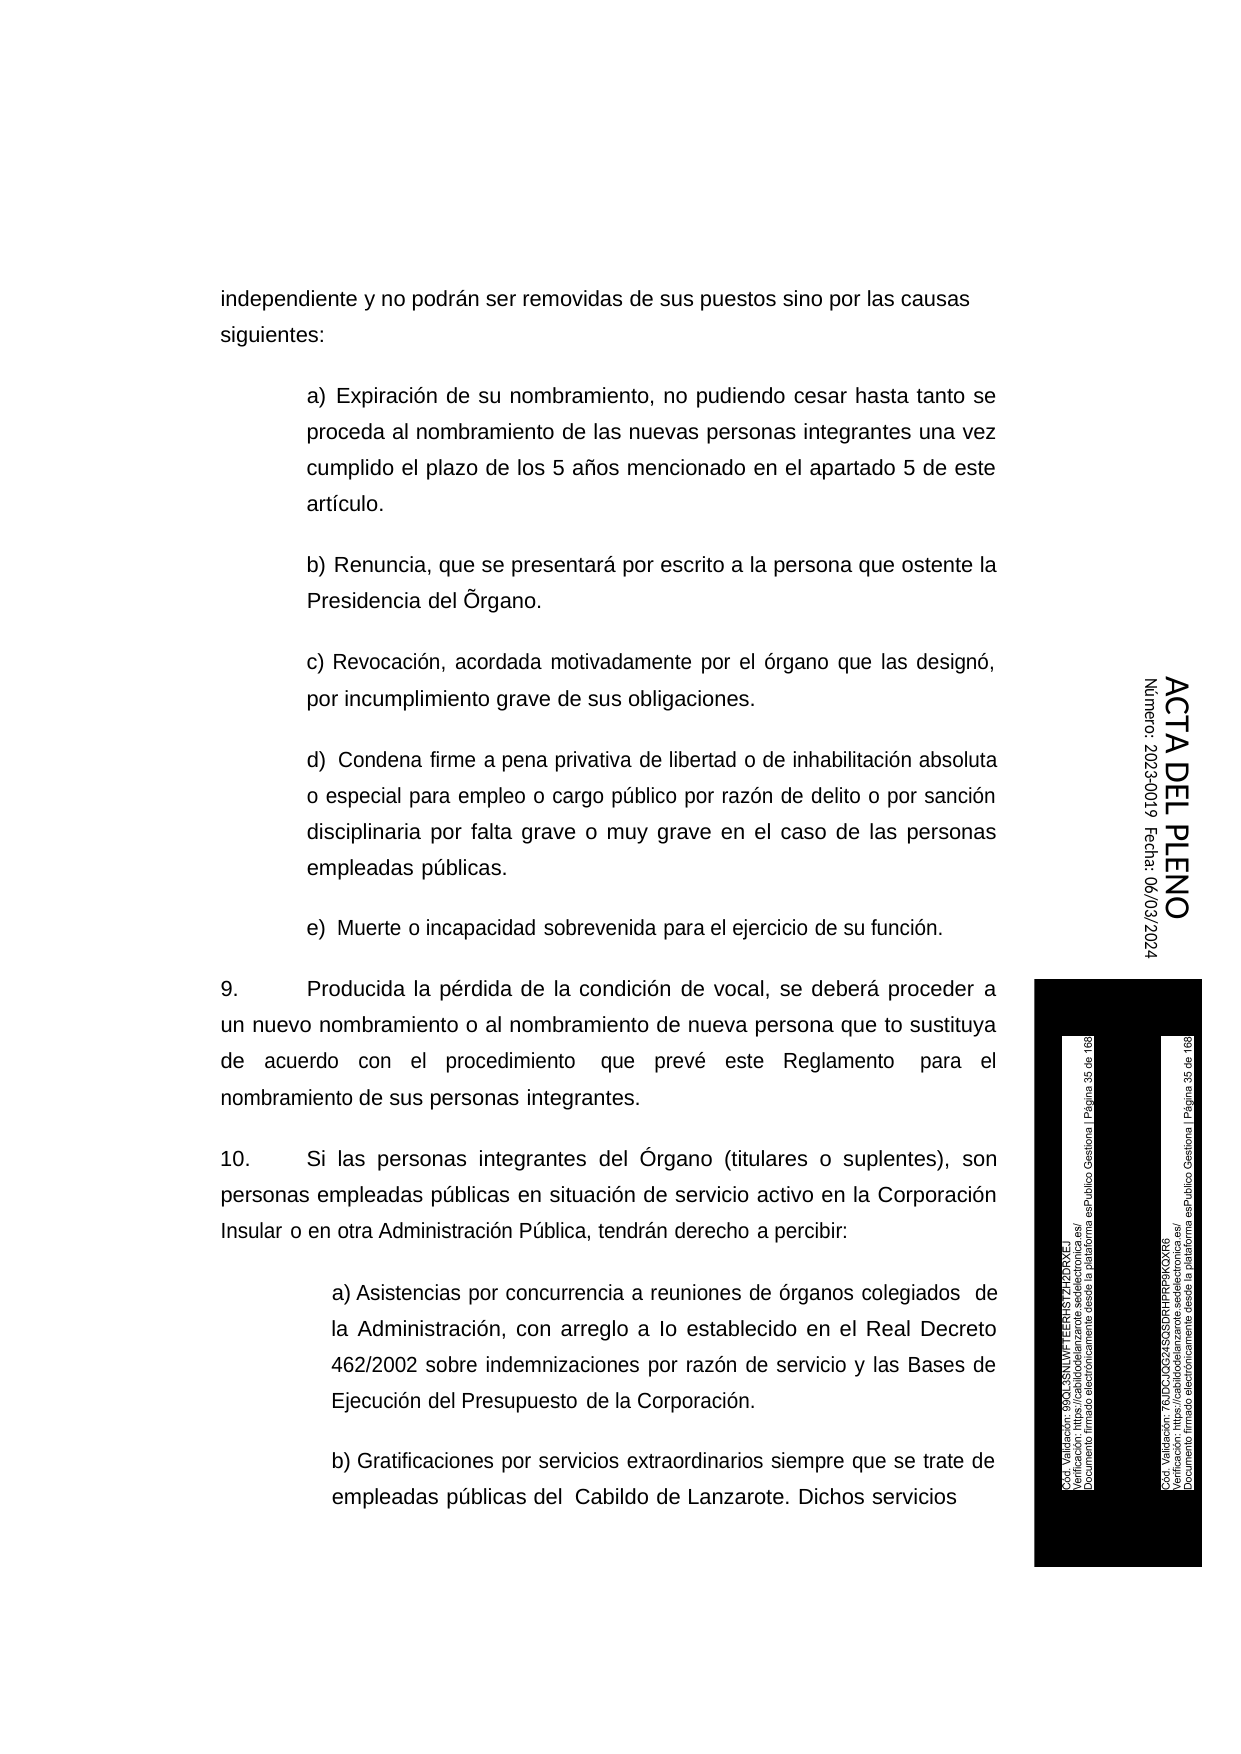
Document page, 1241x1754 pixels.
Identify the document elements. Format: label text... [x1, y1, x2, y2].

list Si las personas integrantes del Órgano (titulares o suplentes), son personas empleadas públicas en situación de servicio activo en la Corporación Insular o en otra Administración Pública, tendrán derecho a percibir: [220, 1146, 997, 1243]
list Condena firme a pena privativa de libertad o de inhabilitación absoluta o especial para empleo o cargo público por razón de delito o por sanción disciplinaria por falta grave o muy grave en el caso de las personas empleadas públicas. [307, 746, 998, 880]
list Asistencias por concurrencia a reuniones de órganos colegiados de la Administración, con arreglo a Io establecido en el Real Decreto 462/2002 sobre indemnizaciones por razón de servicio y las Bases de Ejecución del Presupuesto de la Corporación. [331, 1279, 998, 1413]
list Gratificaciones por servicios extraordinarios siempre que se trate de empleadas públicas del Cabildo de Lanzarote. Dichos servicios [331, 1448, 996, 1509]
list Expiración de su nombramiento, no pudiendo cesar hasta tanto se proceda al nombramiento de las nuevas personas integrantes una vez cumplido el plazo de los 5 años mencionado en el apartado 5 de este artículo. [306, 383, 997, 516]
list Producida la pérdida de la condición de vocal, se deberá proceder a un nuevo nombramiento o al nombramiento de nueva persona que to sustituya de acuerdo con el procedimiento que prevé este Reglamento para el nombramiento de sus personas integrantes. [220, 976, 997, 1110]
list Número: 2023-0019 Fecha: 06/03/2024 [1142, 678, 1161, 966]
picture [1161, 1036, 1194, 1490]
list Muerte o incapacidad sobrevenida para el ejercicio de su función. [306, 915, 1142, 940]
list Revocación, acordada motivadamente por el órgano que las designó, por incumplimiento grave de sus obligaciones. [306, 649, 996, 711]
picture [1062, 1036, 1094, 1490]
list ACTA DEL PLENO [1161, 676, 1196, 966]
text independiente y no podrán ser removidas de sus puestos sino por las causas siguientes: [220, 286, 1012, 347]
list Renuncia, que se presentará por escrito a la persona que ostente la Presidencia del Õrgano. [306, 552, 998, 613]
